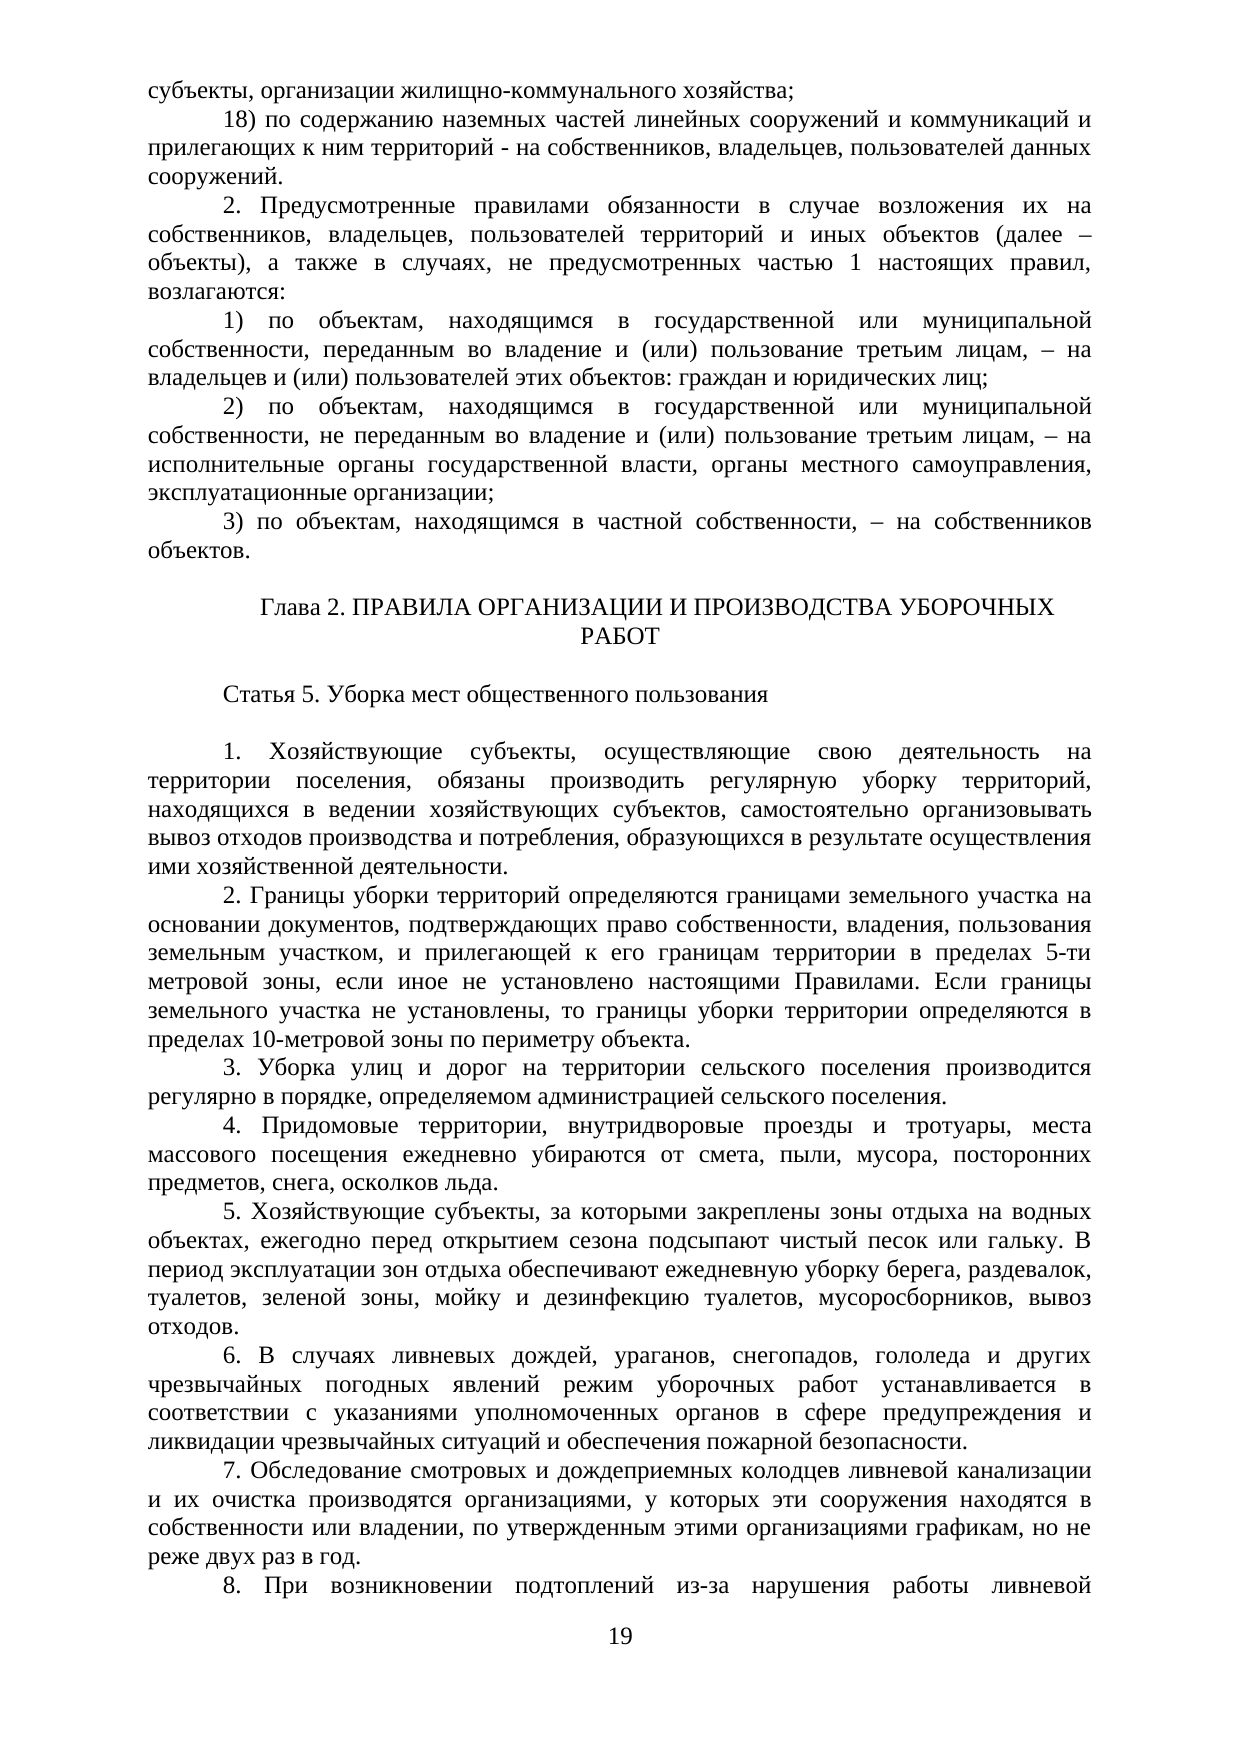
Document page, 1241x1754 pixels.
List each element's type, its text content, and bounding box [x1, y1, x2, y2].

text 1. Хозяйствующие субъекты, осуществляющие свою деятельность на территории поселения, обязаны производить регулярную уборку территорий, находящихся в ведении хозяйствующих субъектов, самостоятельно организовывать вывоз отходов производства и потребления, образующихся в результате осуществления ими хозяйственной деятельности. [148, 736, 1092, 880]
text 2. Границы уборки территорий определяются границами земельного участка на основании документов, подтверждающих право собственности, владения, пользования земельным участком, и прилегающей к его границам территории в пределах 5-ти метровой зоны, если иное не установлено настоящими Правилами. Если границы земельного участка не установлены, то границы уборки территории определяются в пределах 10-метровой зоны по периметру объекта. [148, 880, 1092, 1052]
text 3. Уборка улиц и дорог на территории сельского поселения производится регулярно в порядке, определяемом администрацией сельского поселения. [148, 1052, 1092, 1110]
text 4. Придомовые территории, внутридворовые проезды и тротуары, места массового посещения ежедневно убираются от смета, пыли, мусора, посторонних предметов, снега, осколков льда. [148, 1110, 1092, 1196]
text 7. Обследование смотровых и дождеприемных колодцев ливневой канализации и их очистка производятся организациями, у которых эти сооружения находятся в собственности или владении, по утвержденным этими организациями графикам, но не реже двух раз в год. [148, 1455, 1092, 1570]
text 5. Хозяйствующие субъекты, за которыми закреплены зоны отдыха на водных объектах, ежегодно перед открытием сезона подсыпают чистый песок или гальку. В период эксплуатации зон отдыха обеспечивают ежедневную уборку берега, раздевалок, туалетов, зеленой зоны, мойку и дезинфекцию туалетов, мусоросборников, вывоз отходов. [148, 1196, 1092, 1340]
text 18) по содержанию наземных частей линейных сооружений и коммуникаций и прилегающих к ним территорий - на собственников, владельцев, пользователей данных сооружений. [148, 104, 1092, 190]
text 8. При возникновении подтоплений из-за нарушения работы ливневой [148, 1570, 1092, 1599]
text Статья 5. Уборка мест общественного пользования [148, 679, 1092, 707]
text субъекты, организации жилищно-коммунального хозяйства; [148, 75, 1092, 104]
text 2) по объектам, находящимся в государственной или муниципальной собственности, не переданным во владение и (или) пользование третьим лицам, – на исполнительные органы государственной власти, органы местного самоуправления, эксплуатационные организации; [148, 391, 1092, 506]
text 3) по объектам, находящимся в частной собственности, – на собственников объектов. [148, 506, 1092, 564]
text 1) по объектам, находящимся в государственной или муниципальной собственности, переданным во владение и (или) пользование третьим лицам, – на владельцев и (или) пользователей этих объектов: граждан и юридических лиц; [148, 305, 1092, 391]
text Глава 2. ПРАВИЛА ОРГАНИЗАЦИИ И ПРОИЗВОДСТВА УБОРОЧНЫХ РАБОТ [148, 592, 1092, 650]
text 2. Предусмотренные правилами обязанности в случае возложения их на собственников, владельцев, пользователей территорий и иных объектов (далее – объекты), а также в случаях, не предусмотренных частью 1 настоящих правил, возлагаются: [148, 190, 1092, 305]
text 6. В случаях ливневых дождей, ураганов, снегопадов, гололеда и других чрезвычайных погодных явлений режим уборочных работ устанавливается в соответствии с указаниями уполномоченных органов в сфере предупреждения и ликвидации чрезвычайных ситуаций и обеспечения пожарной безопасности. [148, 1340, 1092, 1455]
